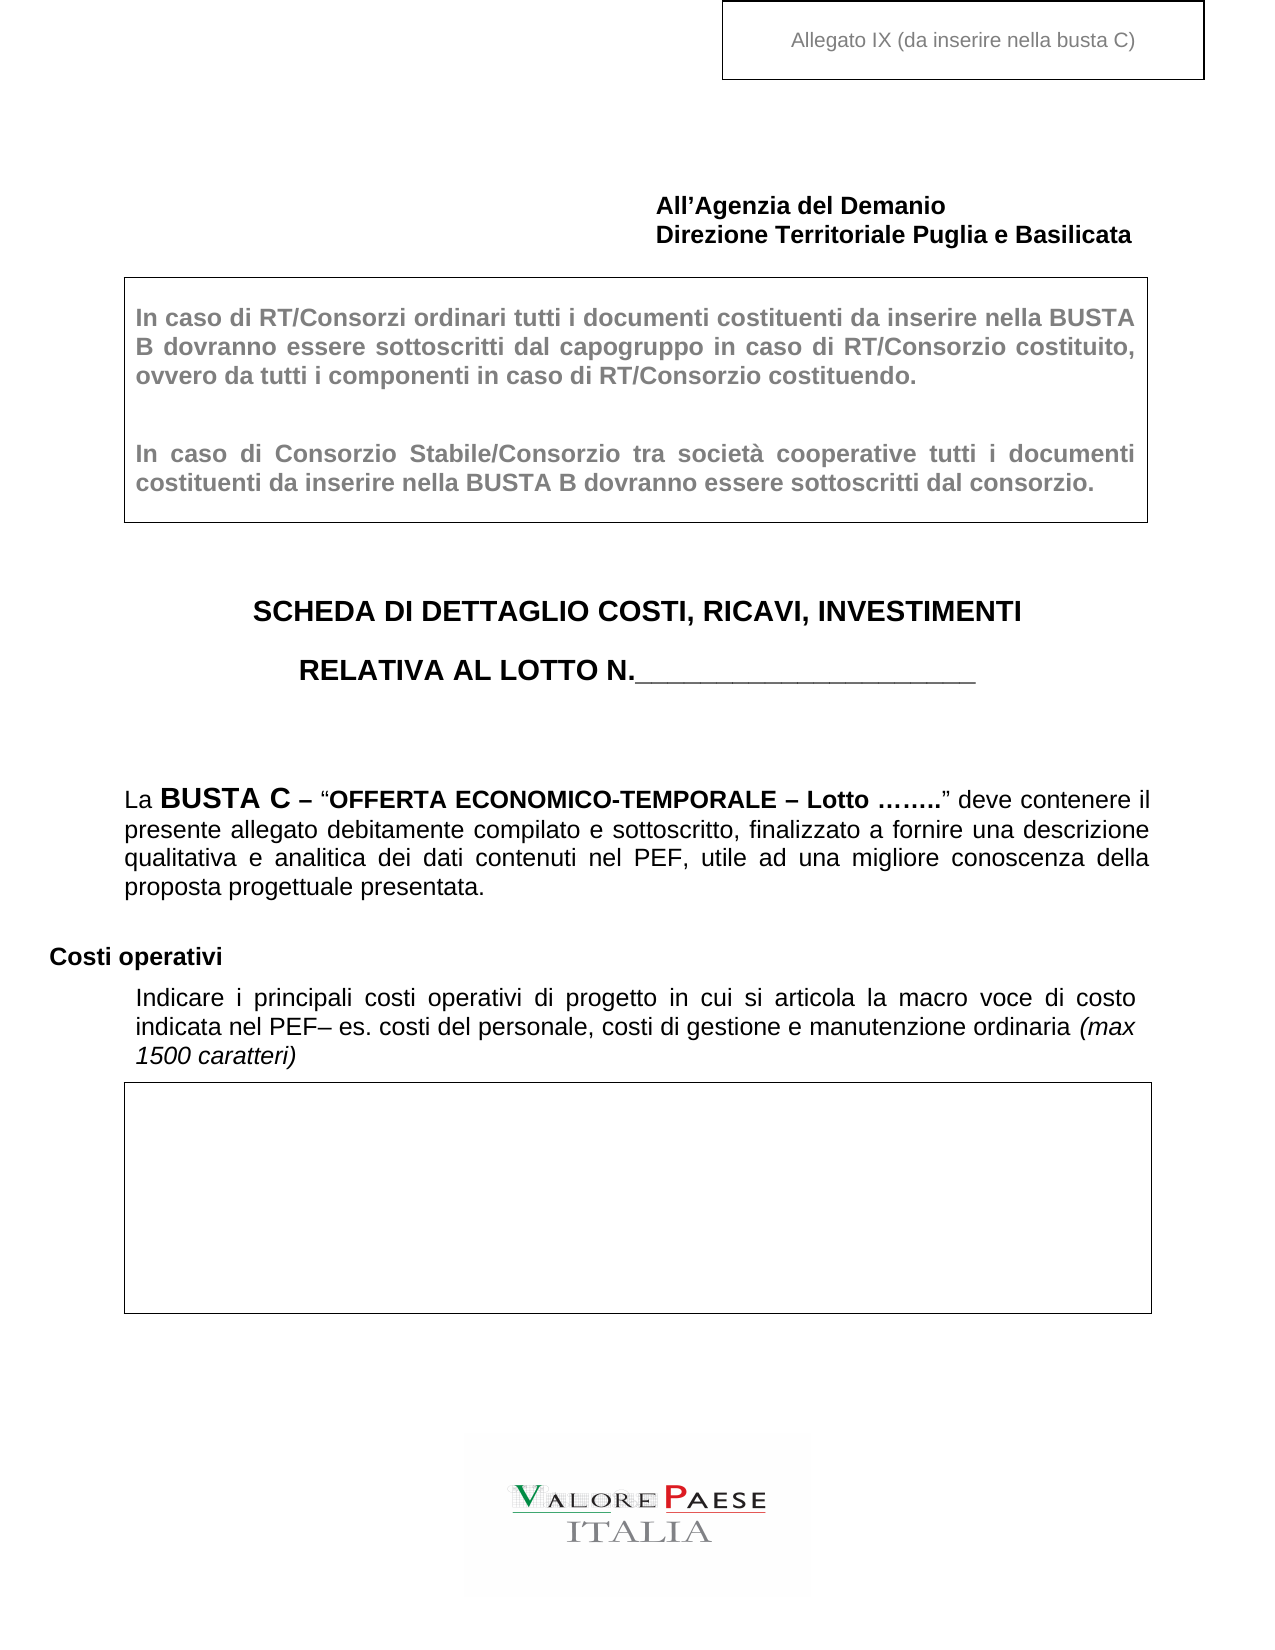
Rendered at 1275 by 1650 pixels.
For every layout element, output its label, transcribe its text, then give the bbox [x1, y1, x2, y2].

text All’Agenzia del Demanio [656, 191, 1151, 219]
text SCHEDA DI DETTAGLIO COSTI, RICAVI, INVESTIMENTI [124, 594, 1151, 628]
text Costi operativi [49, 942, 1151, 971]
text Direzione Territoriale Puglia e Basilicata [656, 219, 1151, 248]
text La BUSTA C – “OFFERTA ECONOMICO-TEMPORALE – Lotto ……..” deve contenere il presente allegato debitamente compilato e sottoscritto, finalizzato a fornire una descrizione qualitativa e analitica dei dati contenuti nel PEF, utile ad una migliore conoscenza della proposta progettuale presentata. [124, 781, 1151, 901]
text RELATIVA AL LOTTO N._____________________ [124, 653, 1151, 686]
table_header Indicare i principali costi operativi di progetto in cui si articola la macro voce di costo indicata nel PEF– es. costi del personale, costi di gestione e manutenzione ordinaria (max 1500 caratteri) [124, 984, 1148, 1082]
table_header In caso di RT/Consorzi ordinari tutti i documenti costituenti da inserire nella BUSTA B dovranno essere sottoscritti dal capogruppo in caso di RT/Consorzio costituito, ovvero da tutti i componenti in caso di RT/Consorzio costituendo. In caso di Consorzio Stabile/Consorzio tra società cooperative tutti i documenti costituenti da inserire nella BUSTA B dovranno essere sottoscritti dal consorzio. [125, 278, 1147, 522]
text Allegato IX (da inserire nella busta C) [738, 28, 1188, 52]
table_cell [125, 1083, 1151, 1313]
